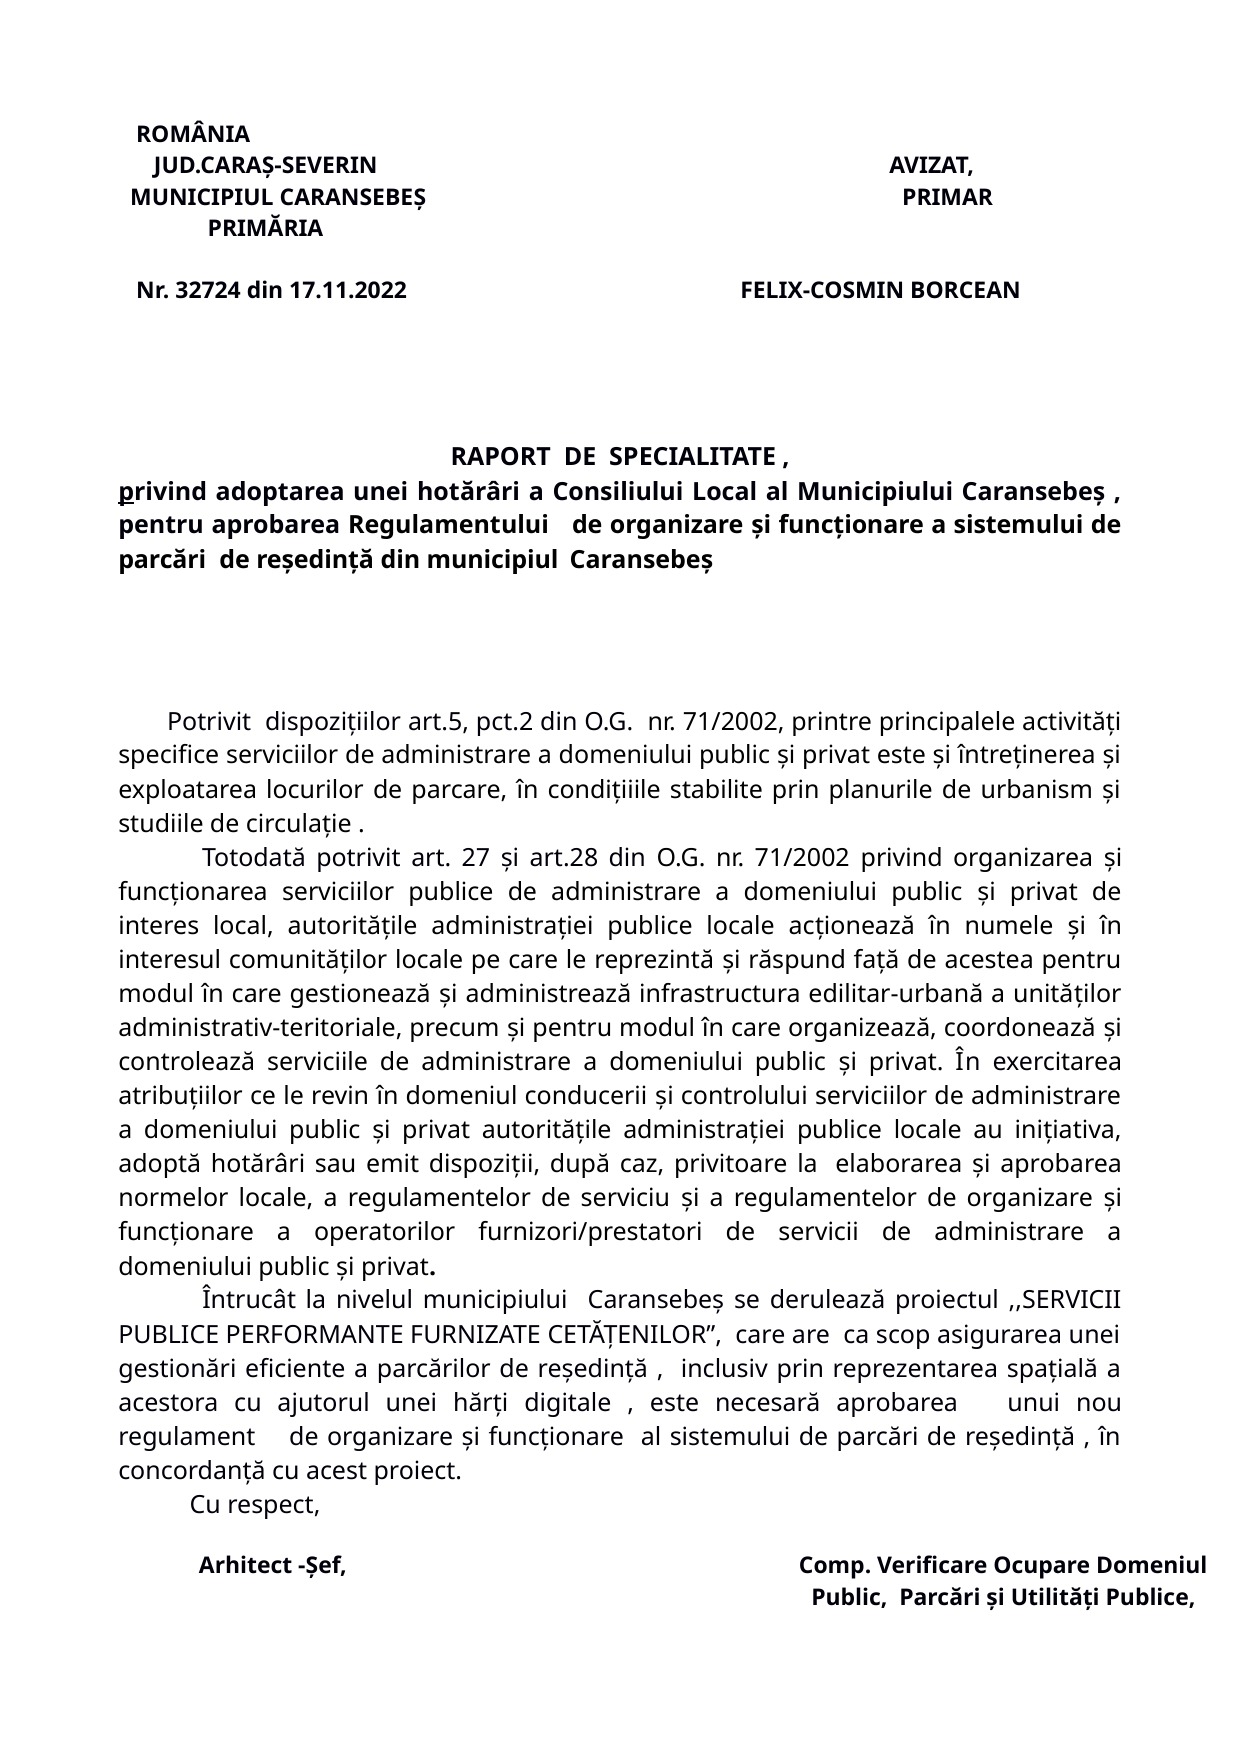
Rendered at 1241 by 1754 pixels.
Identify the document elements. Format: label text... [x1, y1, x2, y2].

text RAPORT DE SPECIALITATE , [118, 439, 1122, 473]
text Nr. 32724 din 17.11.2022 FELIX-COSMIN BORCEAN [118, 274, 1122, 306]
text JUD.CARAŞ-SEVERIN AVIZAT, [118, 149, 1122, 181]
text Cu respect, [118, 1487, 1122, 1521]
text MUNICIPIUL CARANSEBEŞ PRIMAR [118, 181, 1122, 212]
table_header Comp. Verificare Ocupare Domeniul Public, Parcări şi Utilităţi Publice, [788, 1549, 1219, 1612]
text Întrucât la nivelul municipiului Caransebeș se derulează proiectul ,,SERVICII PUBLICE PERFORMANTE FURNIZATE CETĂȚENILOR”, care are ca scop asigurarea unei gestionări eficiente a parcărilor de reședință , inclusiv prin reprezentarea spațială a acestora cu ajutorul unei hărți digitale , este necesară aprobarea unui nou regulament de organizare și funcționare al sistemului de parcări de reședință , în concordanță cu acest proiect. [118, 1282, 1122, 1487]
text ROMÂNIA [118, 118, 1163, 149]
text privind adoptarea unei hotărâri a Consiliului Local al Municipiului Caransebeş , pentru aprobarea Regulamentului de organizare şi funcţionare a sistemului de parcări de reședință din municipiul Caransebeș [118, 473, 1122, 575]
text Totodată potrivit art. 27 şi art.28 din O.G. nr. 71/2002 privind organizarea şi funcţionarea serviciilor publice de administrare a domeniului public şi privat de interes local, autorităţile administraţiei publice locale acţionează în numele şi în interesul comunităţilor locale pe care le reprezintă şi răspund faţă de acestea pentru modul în care gestionează şi administrează infrastructura edilitar-urbană a unităţilor administrativ-teritoriale, precum şi pentru modul în care organizează, coordonează şi controlează serviciile de administrare a domeniului public şi privat. În exercitarea atribuţiilor ce le revin în domeniul conducerii şi controlului serviciilor de administrare a domeniului public şi privat autorităţile administraţiei publice locale au iniţiativa, adoptă hotărâri sau emit dispoziţii, după caz, privitoare la elaborarea şi aprobarea normelor locale, a regulamentelor de serviciu şi a regulamentelor de organizare şi funcţionare a operatorilor furnizori/prestatori de servicii de administrare a domeniului public şi privat. [118, 839, 1122, 1282]
table_header [413, 1549, 787, 1612]
text Potrivit dispozițiilor art.5, pct.2 din O.G. nr. 71/2002, printre principalele activități specifice serviciilor de administrare a domeniului public și privat este și întreținerea și exploatarea locurilor de parcare, în condițiiile stabilite prin planurile de urbanism și studiile de circulație . [118, 703, 1122, 839]
table_header Arhitect -Șef, [133, 1549, 412, 1612]
text PRIMĂRIA [118, 212, 1122, 243]
